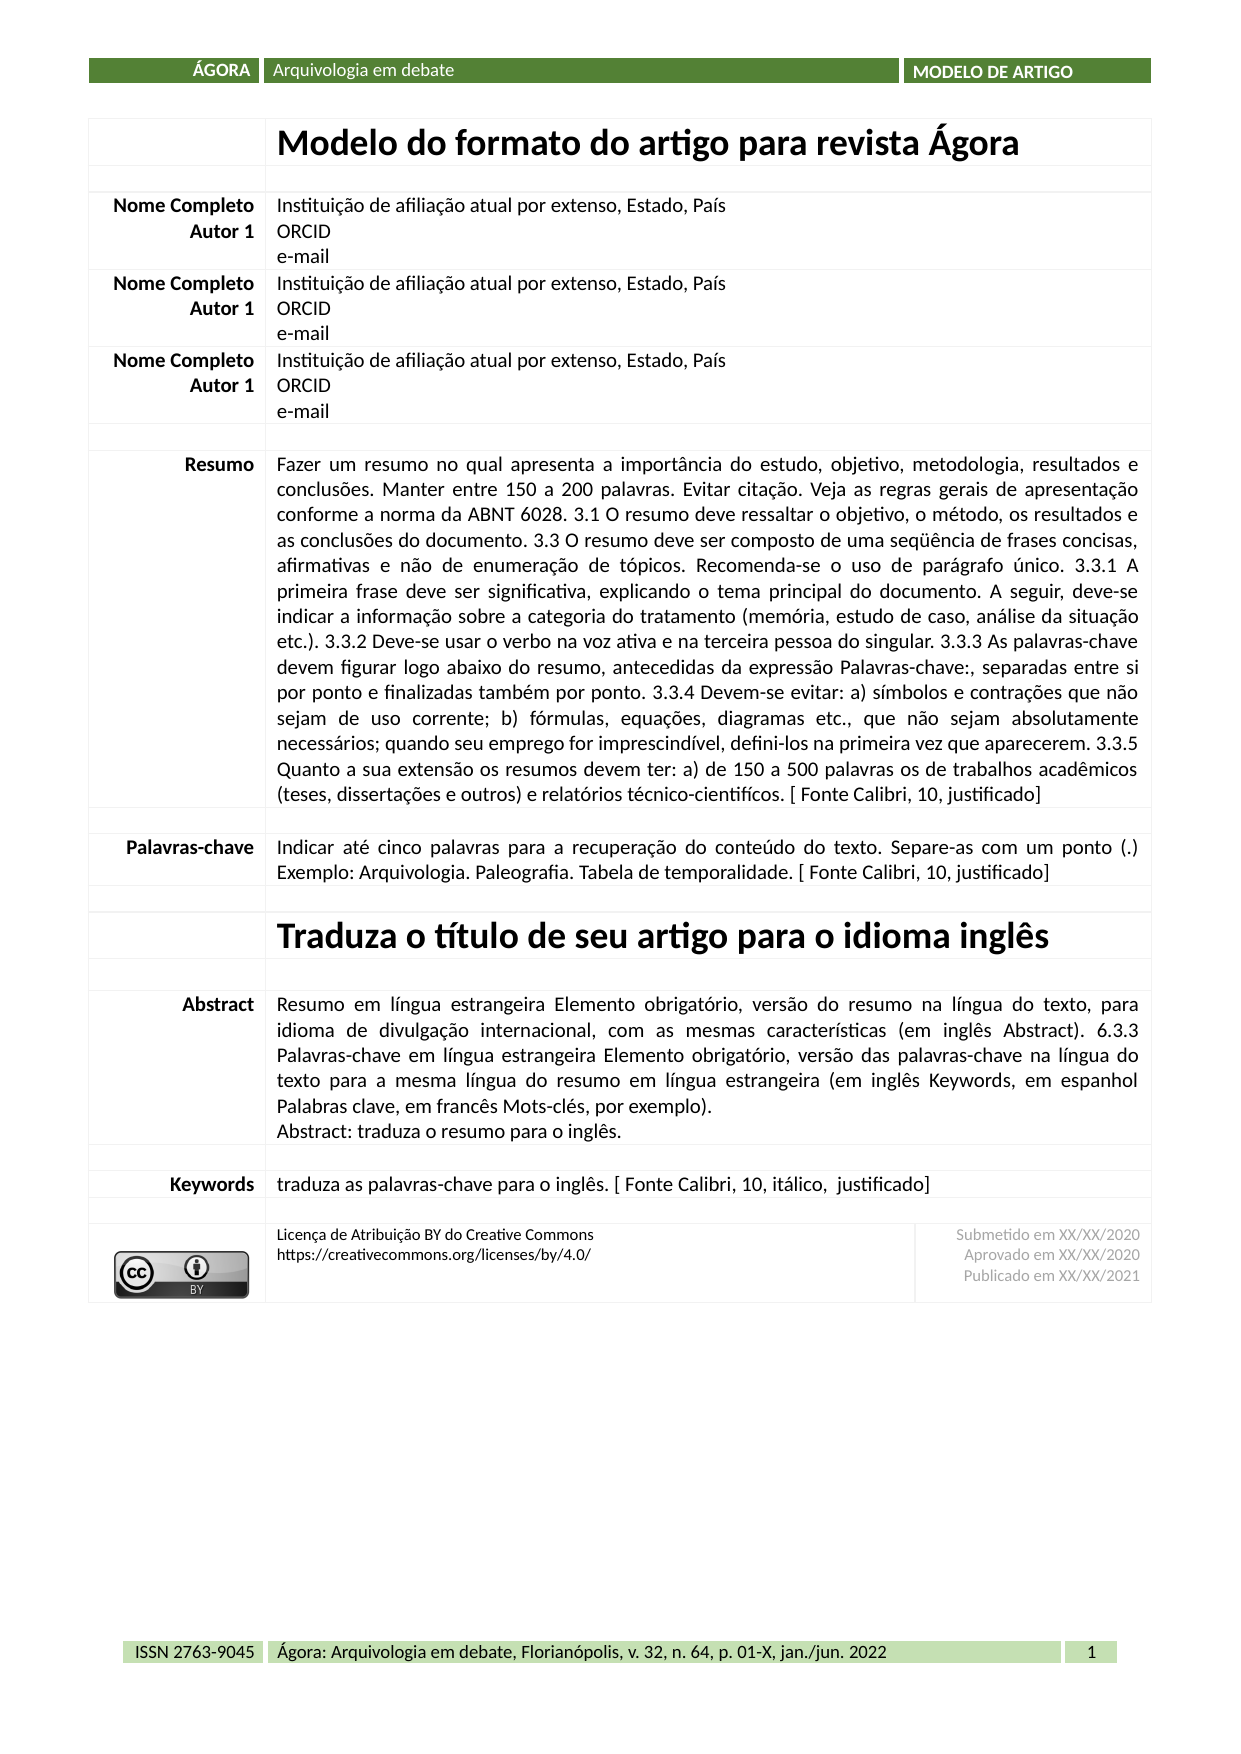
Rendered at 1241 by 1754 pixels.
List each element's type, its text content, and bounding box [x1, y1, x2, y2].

table_cell [266, 959, 1151, 990]
table_cell [89, 166, 265, 191]
table_cell [89, 959, 265, 990]
table_cell [89, 424, 265, 450]
table_cell Fazer um resumo no qual apresenta a importância do estudo, objetivo, metodologia, resultados e conclusões. Manter entre 150 a 200 palavras. Evitar citação. Veja as regras gerais de apresentação conforme a norma da ABNT 6028. 3.1 O resumo deve ressaltar o objetivo, o método, os resultados e as conclusões do documento. 3.3 O resumo deve ser composto de uma seqüência de frases concisas, afirmativas e não de enumeração de tópicos. Recomenda-se o uso de parágrafo único. 3.3.1 A primeira frase deve ser significativa, explicando o tema principal do documento. A seguir, deve-se indicar a informação sobre a categoria do tratamento (memória, estudo de caso, análise da situação etc.). 3.3.2 Deve-se usar o verbo na voz ativa e na terceira pessoa do singular. 3.3.3 As palavras-chave devem figurar logo abaixo do resumo, antecedidas da expressão Palavras-chave:, separadas entre si por ponto e finalizadas também por ponto. 3.3.4 Devem-se evitar: a) símbolos e contrações que não sejam de uso corrente; b) fórmulas, equações, diagramas etc., que não sejam absolutamente necessários; quando seu emprego for imprescindível, defini-los na primeira vez que aparecerem. 3.3.5 Quanto a sua extensão os resumos devem ter: a) de 150 a 500 palavras os de trabalhos acadêmicos (teses, dissertações e outros) e relatórios técnico-cientifícos. [ Fonte Calibri, 10, justificado] [266, 451, 1151, 807]
table_cell [266, 886, 1151, 911]
table_cell [89, 886, 265, 911]
table_cell Nome Completo Autor 1 [89, 270, 265, 346]
table_cell [89, 913, 265, 958]
table_cell Licença de Atribuição BY do Creative Commons https://creativecommons.org/licenses/by/4.0/ [266, 1224, 914, 1302]
table_cell [266, 808, 1151, 833]
table_cell Nome Completo Autor 1 [89, 347, 265, 423]
table_cell [89, 1145, 265, 1170]
table_header [89, 119, 265, 165]
table_cell traduza as palavras-chave para o inglês. [ Fonte Calibri, 10, itálico, justificado] [266, 1171, 1151, 1197]
table_cell Instituição de afiliação atual por extenso, Estado, País ORCID e-mail [266, 270, 1151, 346]
table_cell Resumo em língua estrangeira Elemento obrigatório, versão do resumo na língua do texto, para idioma de divulgação internacional, com as mesmas características (em inglês Abstract). 6.3.3 Palavras-chave em língua estrangeira Elemento obrigatório, versão das palavras-chave na língua do texto para a mesma língua do resumo em língua estrangeira (em inglês Keywords, em espanhol Palabras clave, em francês Mots-clés, por exemplo). Abstract: traduza o resumo para o inglês. [266, 991, 1151, 1144]
table_cell [266, 166, 1151, 191]
table_cell Abstract [89, 991, 265, 1144]
table_cell Palavras-chave [89, 834, 265, 885]
table_cell Instituição de afiliação atual por extenso, Estado, País ORCID e-mail [266, 347, 1151, 423]
table_cell [266, 1145, 1151, 1170]
table_cell Indicar até cinco palavras para a recuperação do conteúdo do texto. Separe-as com um ponto (.) Exemplo: Arquivologia. Paleografia. Tabela de temporalidade. [ Fonte Calibri, 10, justificado] [266, 834, 1151, 885]
table_cell [89, 808, 265, 833]
table_cell Keywords [89, 1171, 265, 1197]
table_header Modelo do formato do artigo para revista Ágora [266, 119, 1151, 165]
table_cell [266, 424, 1151, 450]
table_cell Nome Completo Autor 1 [89, 193, 265, 269]
table_cell [89, 1198, 265, 1223]
table_cell [266, 1198, 1151, 1223]
table_cell Resumo [89, 451, 265, 807]
table_cell Submetido em XX/XX/2020 Aprovado em XX/XX/2020 Publicado em XX/XX/2021 [916, 1224, 1151, 1302]
table_cell Traduza o título de seu artigo para o idioma inglês [266, 913, 1151, 958]
table_cell Instituição de afiliação atual por extenso, Estado, País ORCID e-mail [266, 193, 1151, 269]
table_cell [89, 1224, 265, 1302]
